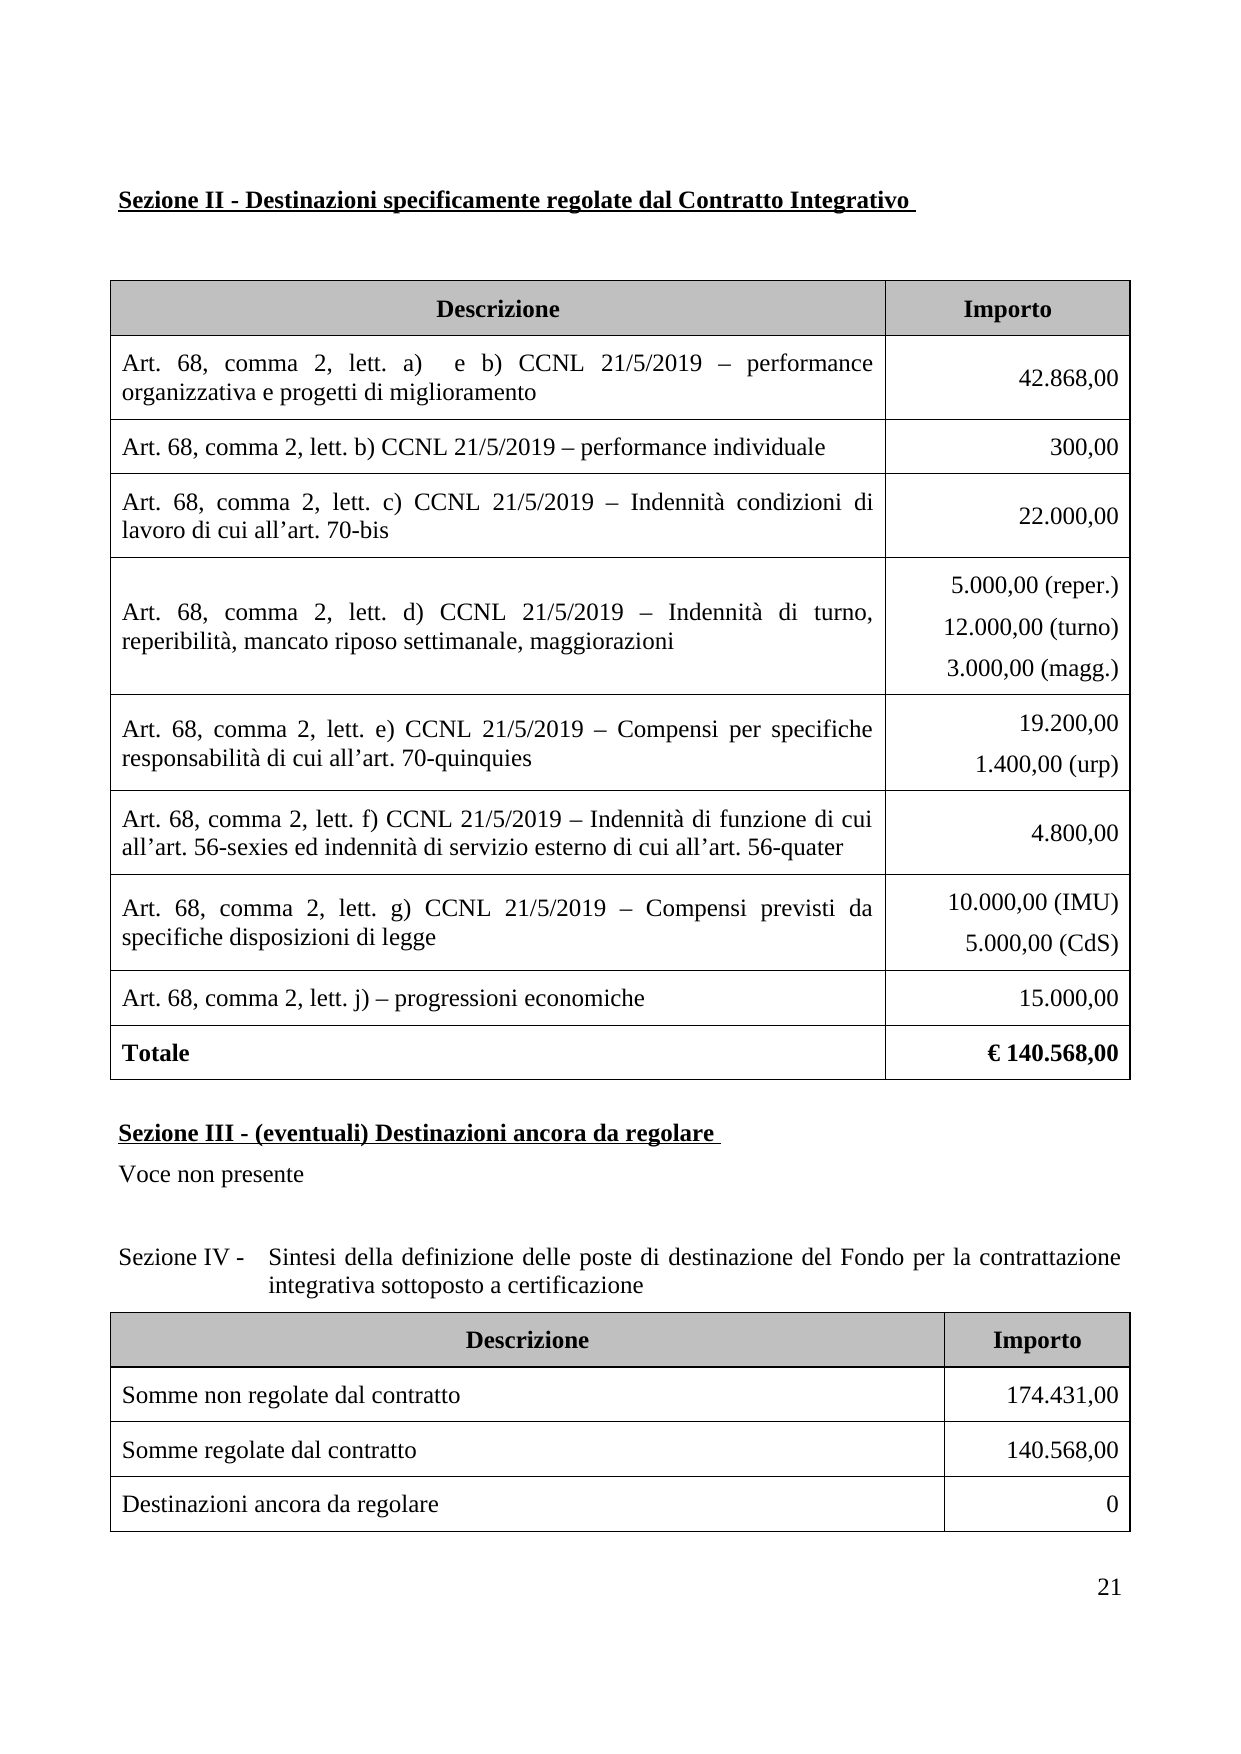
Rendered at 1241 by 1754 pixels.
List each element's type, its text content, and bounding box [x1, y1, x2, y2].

table_cell 42.868,00 [886, 336, 1129, 418]
table_cell 174.431,00 [945, 1368, 1129, 1421]
table_header Importo [886, 281, 1129, 335]
table_cell 300,00 [886, 420, 1129, 473]
table_header Descrizione [111, 1313, 944, 1366]
table_cell Totale [111, 1026, 885, 1079]
table_cell € 140.568,00 [886, 1026, 1129, 1079]
table_cell 140.568,00 [945, 1422, 1129, 1476]
table_cell 15.000,00 [886, 971, 1129, 1024]
table_cell Art. 68, comma 2, lett. g) CCNL 21/5/2019 – Compensi previsti da specifiche disposizioni di legge [111, 875, 885, 970]
table_cell Art. 68, comma 2, lett. a) e b) CCNL 21/5/2019 – performance organizzativa e progetti di miglioramento [111, 336, 885, 418]
table_cell 4.800,00 [886, 791, 1129, 874]
text Voce non presente [118, 1159, 1122, 1188]
table_cell Art. 68, comma 2, lett. f) CCNL 21/5/2019 – Indennità di funzione di cui all’art. 56-sexies ed indennità di servizio esterno di cui all’art. 56-quater [111, 791, 885, 874]
table_cell 19.200,00 1.400,00 (urp) [886, 695, 1129, 790]
table_cell Art. 68, comma 2, lett. d) CCNL 21/5/2019 – Indennità di turno, reperibilità, mancato riposo settimanale, maggiorazioni [111, 558, 885, 694]
table_header Importo [945, 1313, 1129, 1366]
table_cell 0 [945, 1477, 1129, 1531]
table_cell Somme non regolate dal contratto [111, 1368, 944, 1421]
table_cell Art. 68, comma 2, lett. j) – progressioni economiche [111, 971, 885, 1024]
table_cell Art. 68, comma 2, lett. e) CCNL 21/5/2019 – Compensi per specifiche responsabilità di cui all’art. 70-quinquies [111, 695, 885, 790]
table_cell 22.000,00 [886, 474, 1129, 557]
table_cell Art. 68, comma 2, lett. c) CCNL 21/5/2019 – Indennità condizioni di lavoro di cui all’art. 70-bis [111, 474, 885, 557]
table_header Descrizione [111, 281, 885, 335]
table_cell Destinazioni ancora da regolare [111, 1477, 944, 1531]
text Sezione III - (eventuali) Destinazioni ancora da regolare [118, 1118, 1122, 1147]
text Sezione IV - Sintesi della definizione delle poste di destinazione del Fondo per la contrattazione integrativa sottoposto a certificazione [118, 1242, 1122, 1299]
table_cell 5.000,00 (reper.) 12.000,00 (turno) 3.000,00 (magg.) [886, 558, 1129, 694]
table_cell Somme regolate dal contratto [111, 1422, 944, 1476]
table_cell Art. 68, comma 2, lett. b) CCNL 21/5/2019 – performance individuale [111, 420, 885, 473]
table_cell 10.000,00 (IMU) 5.000,00 (CdS) [886, 875, 1129, 970]
text Sezione II - Destinazioni specificamente regolate dal Contratto Integrativo [118, 185, 1122, 214]
